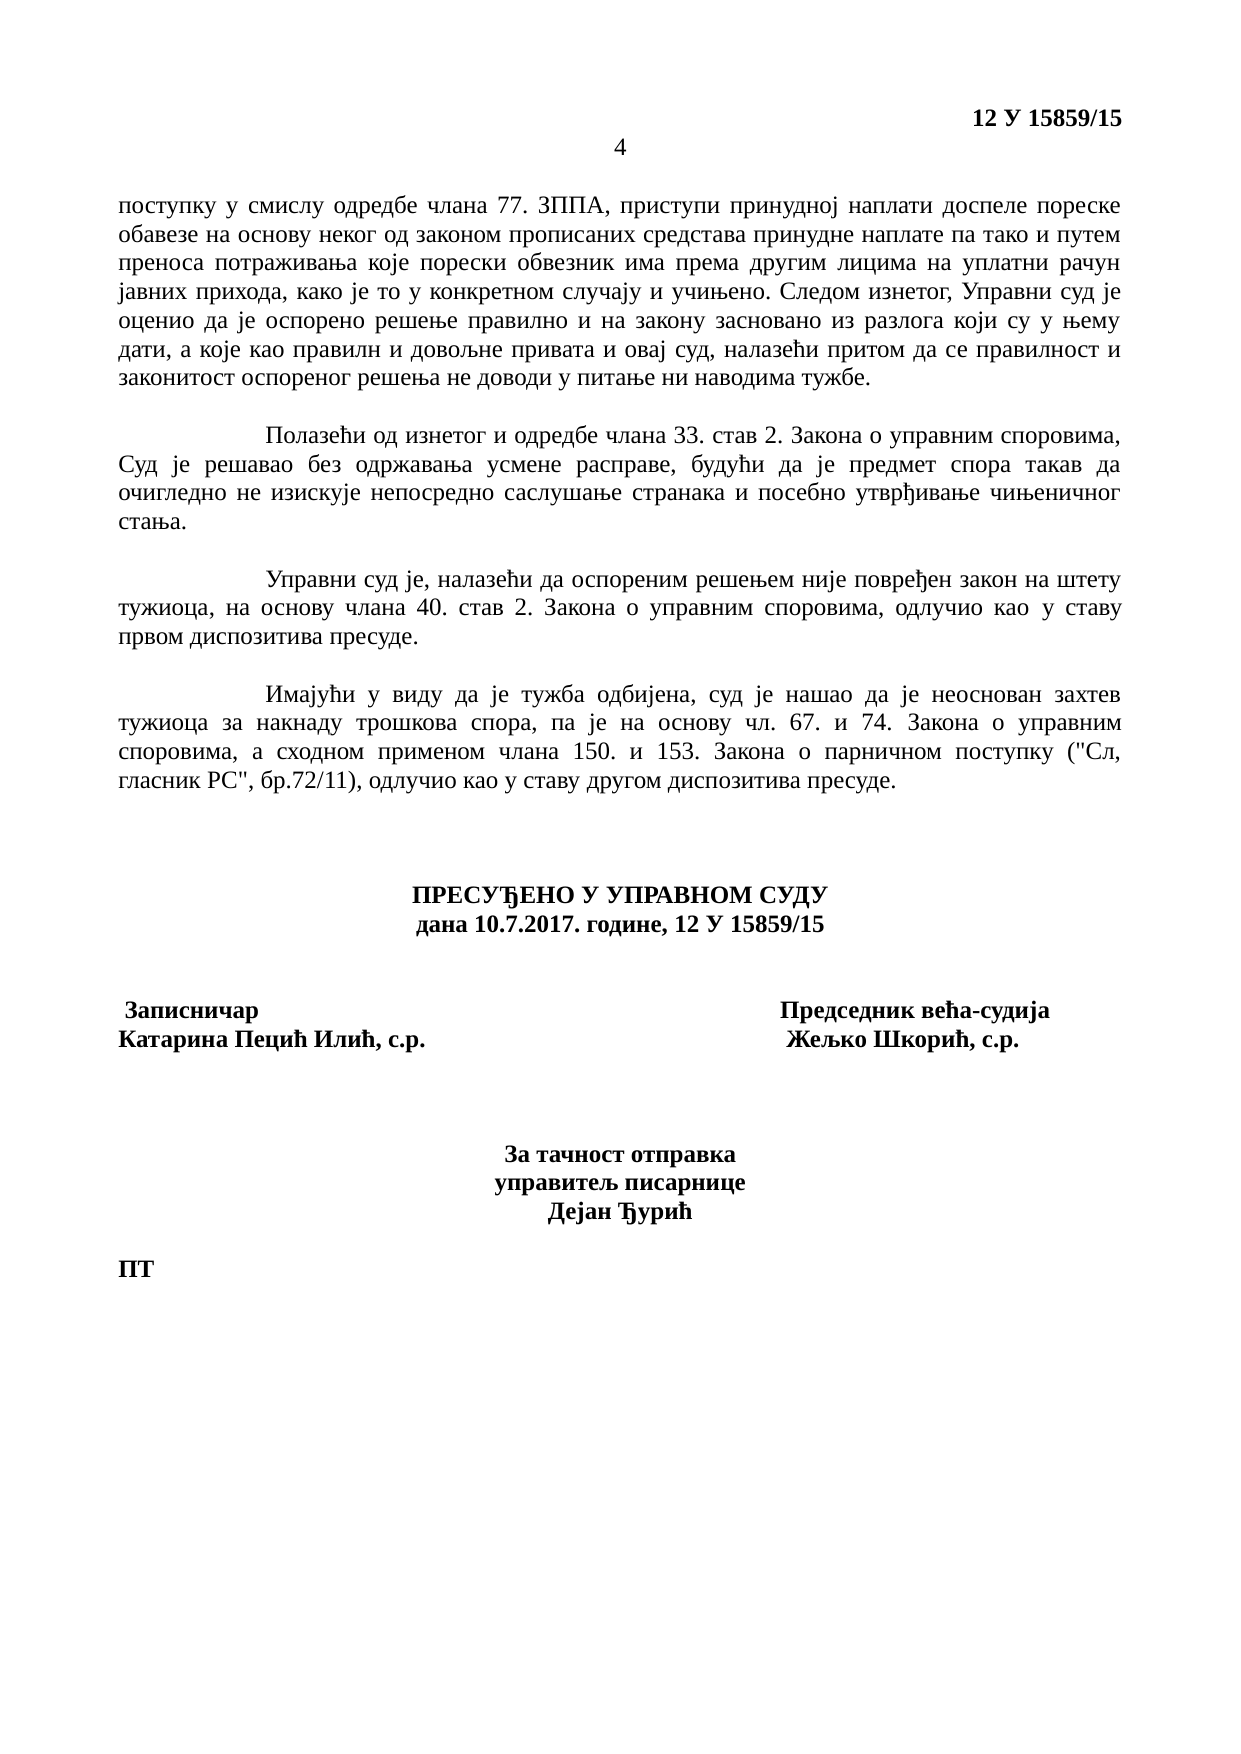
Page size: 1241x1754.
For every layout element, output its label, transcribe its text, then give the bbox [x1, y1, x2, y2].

text ПРЕСУЂЕНО У УПРАВНОМ СУДУ [118, 880, 1122, 909]
text поступку у смислу одредбе члана 77. ЗППА, приступи принудној наплати доспеле пореске обавезе на основу неког од законом прописаних средстава принудне наплате па тако и путем преноса потраживања које порески обвезник има према другим лицима на уплатни рачун јавних прихода, како је то у конкретном случају и учињено. Следом изнетог, Управни суд је оценио да је оспорено решење правилно и на закону засновано из разлога који су у њему дати, а које као правилн и довољне привата и овај суд, налазећи притом да се правилност и законитост оспореног решења не доводи у питање ни наводима тужбе. [118, 190, 1122, 391]
text Управни суд је, налазећи да оспореним решењем није повређен закон на штету тужиоца, на основу члана 40. став 2. Закона о управним споровима, одлучио као у ставу првом диспозитива пресуде. [118, 564, 1122, 650]
text Имајући у виду да је тужба одбијена, суд је нашао да је неоснован захтев тужиоца за накнаду трошкова спора, па је на основу чл. 67. и 74. Закона о управним споровима, а сходном применом члана 150. и 153. Закона о парничном поступку ("Сл, гласник РС", бр.72/11), одлучио као у ставу другом диспозитива пресуде. [118, 679, 1122, 794]
text Полазећи од изнетог и одредбе члана 33. став 2. Закона о управним споровима, Суд је решавао без одржавања усмене расправе, будући да је предмет спора такав да очигледно не изискује непосредно саслушање странака и посебно утврђивање чињеничног стања. [118, 420, 1122, 535]
text дана 10.7.2017. године, 12 У 15859/15 [118, 909, 1122, 937]
text Дејан Ђурић [118, 1196, 1122, 1225]
text управитељ писарнице [118, 1167, 1122, 1196]
text Записничар Председник већа-судија [118, 995, 1122, 1024]
text ПТ [118, 1254, 1122, 1282]
text Катарина Пецић Илић, с.р. Жељко Шкорић, с.р. [118, 1024, 1122, 1052]
text За тачност отправка [118, 1139, 1122, 1167]
